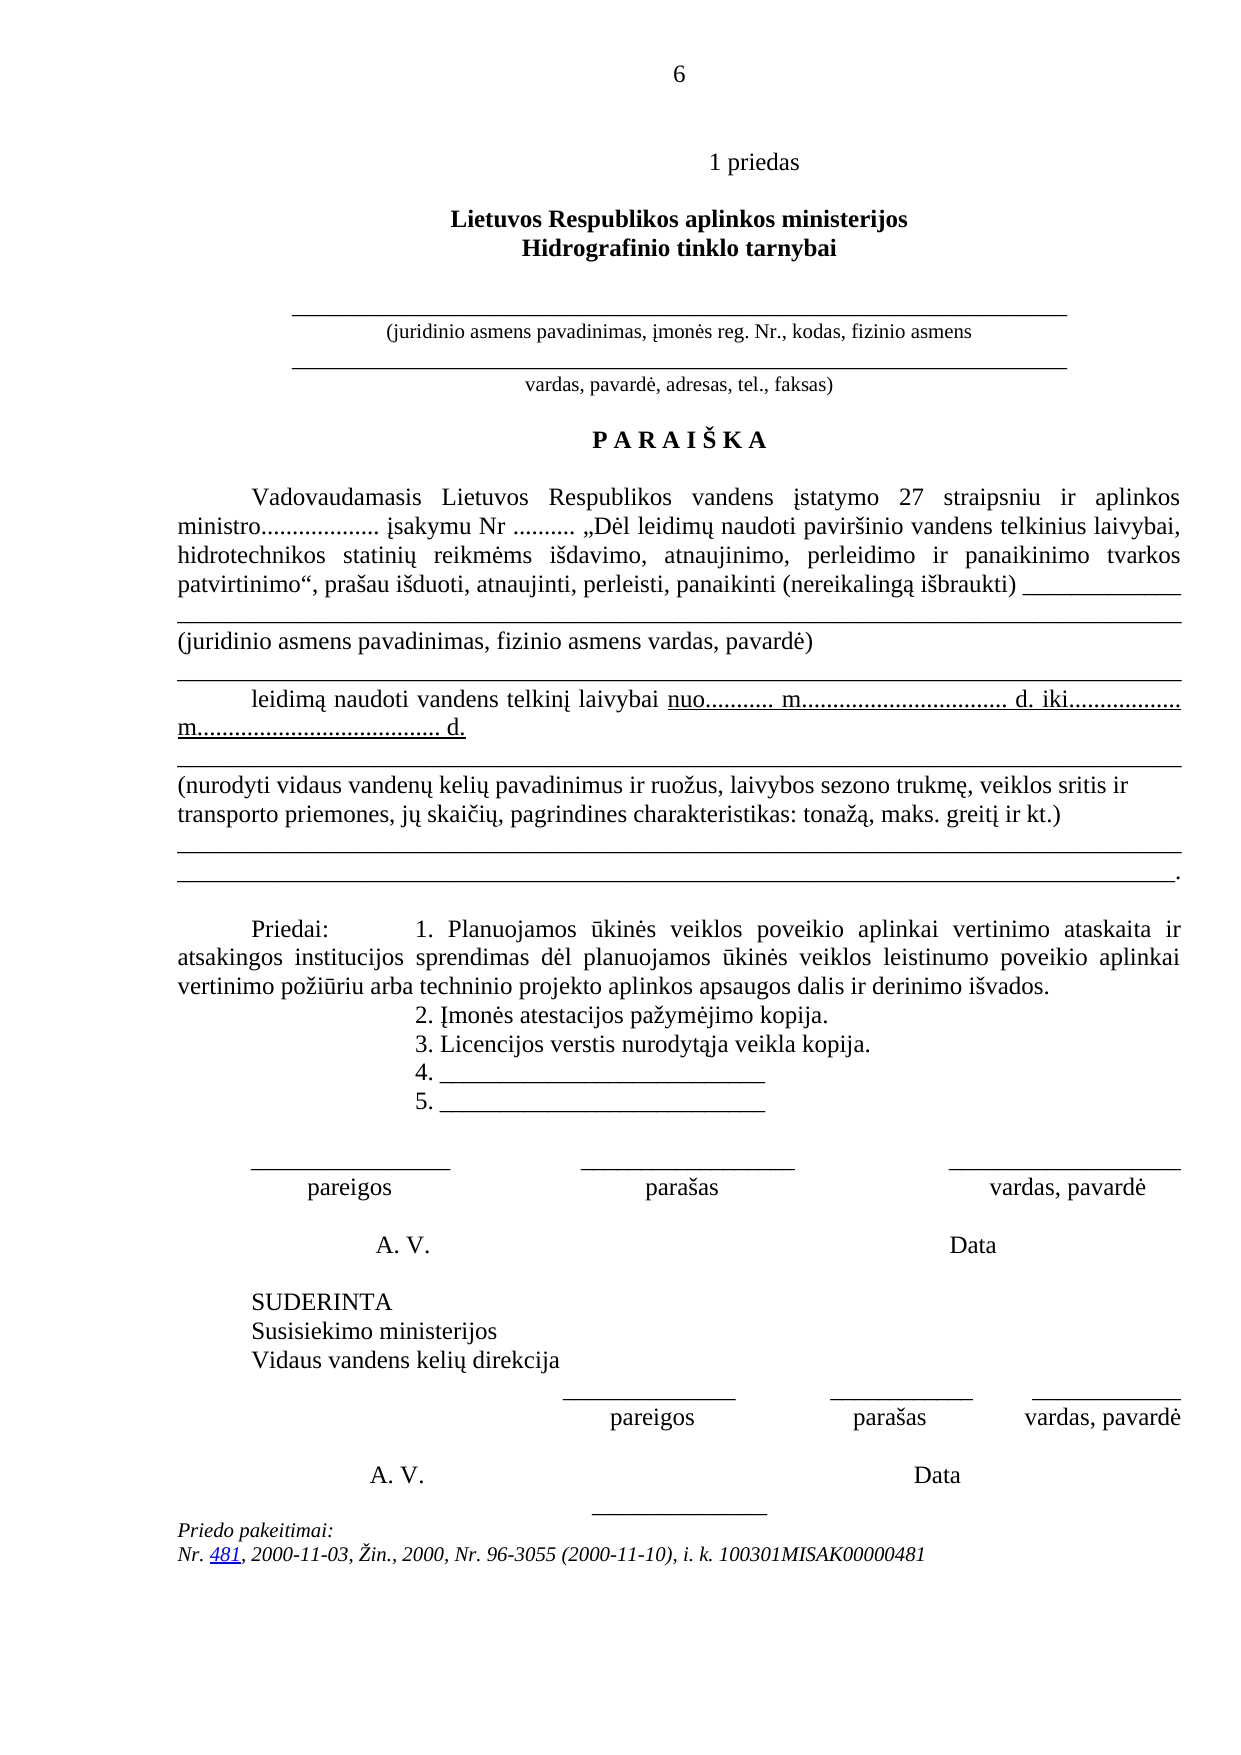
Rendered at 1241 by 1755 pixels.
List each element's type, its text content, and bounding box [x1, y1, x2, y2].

text (juridinio asmens pavadinimas, įmonės reg. Nr., kodas, fizinio asmens [177, 319, 1181, 343]
text transporto priemones, jų skaičių, pagrindines charakteristikas: tonažą, maks. greitį ir kt.) [177, 799, 1181, 827]
text . [177, 856, 1181, 885]
text Priedo pakeitimai: [177, 1517, 1181, 1542]
text ______________________________________________________________ [177, 343, 1181, 372]
text 2. Įmonės atestacijos pažymėjimo kopija. [177, 1000, 1181, 1029]
text Vidaus vandens kelių direkcija [177, 1345, 1181, 1374]
text Vadovaudamasis Lietuvos Respublikos vandens įstatymo 27 straipsniu ir aplinkos ministro................... įsakymu Nr .......... „Dėl leidimų naudoti paviršinio vandens telkinius laivybai, hidrotechnikos statinių reikmėms išdavimo, atnaujinimo, perleidimo ir panaikinimo tvarkos patvirtinimo“, prašau išduoti, atnaujinti, perleisti, panaikinti (nereikalingą išbraukti) [177, 482, 1181, 597]
text 4. [177, 1057, 1181, 1086]
text Priedai: 1. Planuojamos ūkinės veiklos poveikio aplinkai vertinimo ataskaita ir atsakingos institucijos sprendimas dėl planuojamos ūkinės veiklos leistinumo poveikio aplinkai vertinimo požiūriu arba techninio projekto aplinkos apsaugos dalis ir derinimo išvados. [177, 914, 1181, 1000]
text pareigos parašas vardas, pavardė [177, 1402, 1181, 1431]
text Hidrografinio tinklo tarnybai [177, 233, 1181, 262]
text Susisiekimo ministerijos [177, 1316, 1181, 1345]
text A. V. Data [177, 1230, 1181, 1259]
text Nr. 481, 2000-11-03, Žin., 2000, Nr. 96-3055 (2000-11-10), i. k. 100301MISAK00000481 [177, 1542, 1181, 1566]
text (juridinio asmens pavadinimas, fizinio asmens vardas, pavardė) [177, 626, 1181, 655]
text Lietuvos Respublikos aplinkos ministerijos [177, 204, 1181, 233]
text 5. [177, 1086, 1181, 1115]
text (nurodyti vidaus vandenų kelių pavadinimus ir ruožus, laivybos sezono trukmę, veiklos sritis ir [177, 770, 1181, 799]
text vardas, pavardė, adresas, tel., faksas) [177, 372, 1181, 396]
text ______________________________________________________________ [177, 291, 1181, 319]
text 3. Licencijos verstis nurodytąja veikla kopija. [177, 1029, 1181, 1057]
text SUDERINTA [177, 1287, 1181, 1316]
text 1 priedas [177, 147, 1181, 176]
text A. V. Data [177, 1460, 1181, 1489]
text ______________ [177, 1489, 1181, 1517]
text PARAIŠKA [177, 425, 1181, 454]
text pareigos parašas vardas, pavardė [177, 1172, 1181, 1201]
text leidimą naudoti vandens telkinį laivybai nuo........... m................................. d. iki.................. m....................................... d. [177, 684, 1181, 741]
